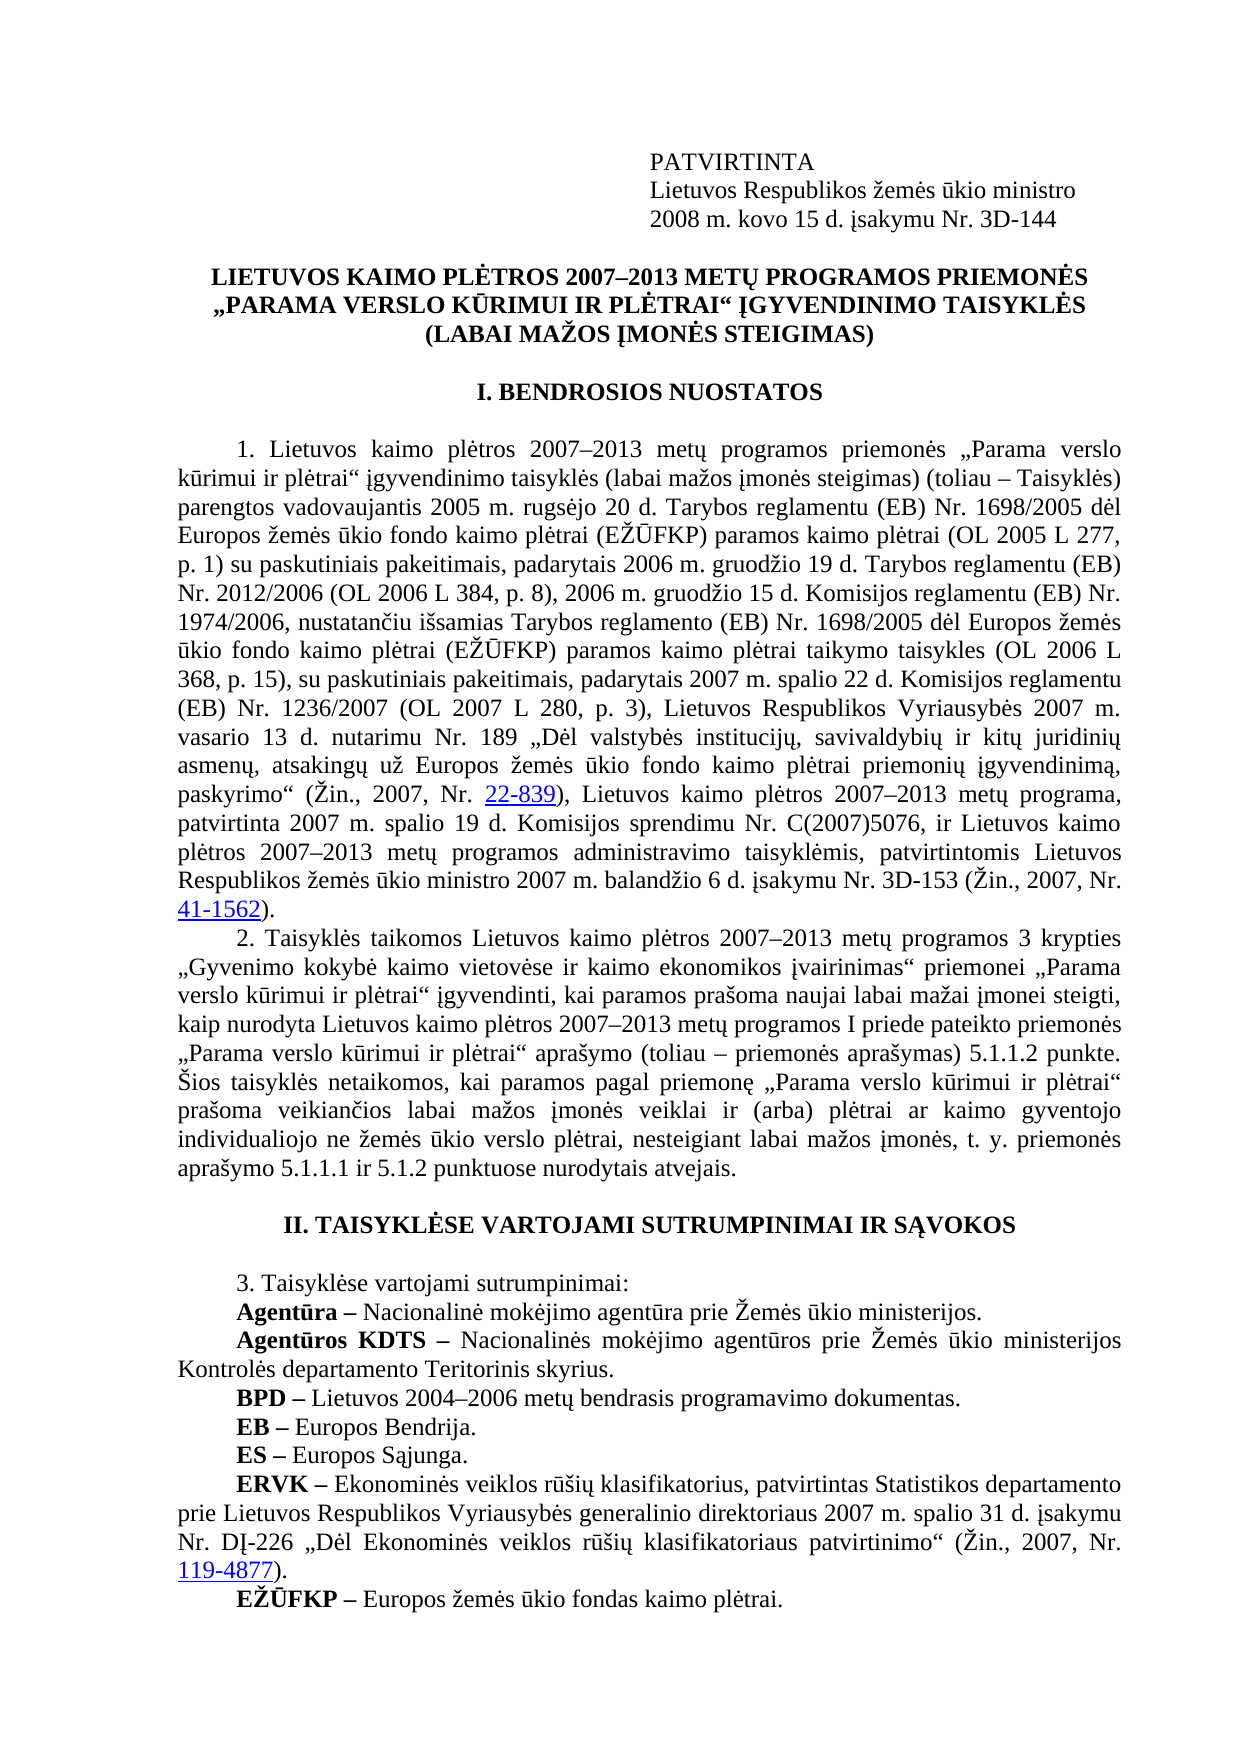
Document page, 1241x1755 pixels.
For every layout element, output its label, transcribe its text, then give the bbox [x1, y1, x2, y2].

text 2. Taisyklės taikomos Lietuvos kaimo plėtros 2007–2013 metų programos 3 krypties „Gyvenimo kokybė kaimo vietovėse ir kaimo ekonomikos įvairinimas“ priemonei „Parama verslo kūrimui ir plėtrai“ įgyvendinti, kai paramos prašoma naujai labai mažai įmonei steigti, kaip nurodyta Lietuvos kaimo plėtros 2007–2013 metų programos I priede pateikto priemonės „Parama verslo kūrimui ir plėtrai“ aprašymo (toliau – priemonės aprašymas) 5.1.1.2 punkte. Šios taisyklės netaikomos, kai paramos pagal priemonę „Parama verslo kūrimui ir plėtrai“ prašoma veikiančios labai mažos įmonės veiklai ir (arba) plėtrai ar kaimo gyventojo individualiojo ne žemės ūkio verslo plėtrai, nesteigiant labai mažos įmonės, t. y. priemonės aprašymo 5.1.1.1 ir 5.1.2 punktuose nurodytais atvejais. [177, 923, 1122, 1182]
text 3. Taisyklėse vartojami sutrumpinimai: [177, 1268, 1122, 1297]
text I. BENDROSIOS NUOSTATOS [177, 377, 1122, 406]
text PATVIRTINTA [649, 147, 1122, 176]
text Lietuvos Respublikos žemės ūkio ministro [649, 176, 1122, 204]
text EŽŪFKP – Europos žemės ūkio fondas kaimo plėtrai. [177, 1584, 1122, 1613]
text EB – Europos Bendrija. [177, 1412, 1122, 1441]
text 2008 m. kovo 15 d. įsakymu Nr. 3D-144 [649, 204, 1122, 233]
text II. TAISYKLĖSE VARTOJAMI SUTRUMPINIMAI IR SĄVOKOS [177, 1211, 1122, 1239]
text ES – Europos Sąjunga. [177, 1441, 1122, 1469]
text BPD – Lietuvos 2004–2006 metų bendrasis programavimo dokumentas. [177, 1383, 1122, 1412]
text Agentūros KDTS – Nacionalinės mokėjimo agentūros prie Žemės ūkio ministerijos Kontrolės departamento Teritorinis skyrius. [177, 1326, 1122, 1383]
text 1. Lietuvos kaimo plėtros 2007–2013 metų programos priemonės „Parama verslo kūrimui ir plėtrai“ įgyvendinimo taisyklės (labai mažos įmonės steigimas) (toliau – Taisyklės) parengtos vadovaujantis 2005 m. rugsėjo 20 d. Tarybos reglamentu (EB) Nr. 1698/2005 dėl Europos žemės ūkio fondo kaimo plėtrai (EŽŪFKP) paramos kaimo plėtrai (OL 2005 L 277, p. 1) su paskutiniais pakeitimais, padarytais 2006 m. gruodžio 19 d. Tarybos reglamentu (EB) Nr. 2012/2006 (OL 2006 L 384, p. 8), 2006 m. gruodžio 15 d. Komisijos reglamentu (EB) Nr. 1974/2006, nustatančiu išsamias Tarybos reglamento (EB) Nr. 1698/2005 dėl Europos žemės ūkio fondo kaimo plėtrai (EŽŪFKP) paramos kaimo plėtrai taikymo taisykles (OL 2006 L 368, p. 15), su paskutiniais pakeitimais, padarytais 2007 m. spalio 22 d. Komisijos reglamentu (EB) Nr. 1236/2007 (OL 2007 L 280, p. 3), Lietuvos Respublikos Vyriausybės 2007 m. vasario 13 d. nutarimu Nr. 189 „Dėl valstybės institucijų, savivaldybių ir kitų juridinių asmenų, atsakingų už Europos žemės ūkio fondo kaimo plėtrai priemonių įgyvendinimą, paskyrimo“ (Žin., 2007, Nr. 22-839), Lietuvos kaimo plėtros 2007–2013 metų programa, patvirtinta 2007 m. spalio 19 d. Komisijos sprendimu Nr. C(2007)5076, ir Lietuvos kaimo plėtros 2007–2013 metų programos administravimo taisyklėmis, patvirtintomis Lietuvos Respublikos žemės ūkio ministro 2007 m. balandžio 6 d. įsakymu Nr. 3D-153 (Žin., 2007, Nr. 41-1562). [177, 434, 1122, 923]
text ERVK – Ekonominės veiklos rūšių klasifikatorius, patvirtintas Statistikos departamento prie Lietuvos Respublikos Vyriausybės generalinio direktoriaus 2007 m. spalio 31 d. įsakymu Nr. DĮ-226 „Dėl Ekonominės veiklos rūšių klasifikatoriaus patvirtinimo“ (Žin., 2007, Nr. 119-4877). [177, 1469, 1122, 1584]
text LIETUVOS KAIMO PLĖTROS 2007–2013 METŲ PROGRAMOS PRIEMONĖS „PARAMA VERSLO KŪRIMUI IR PLĖTRAI“ ĮGYVENDINIMO TAISYKLĖS (LABAI MAŽOS ĮMONĖS STEIGIMAS) [177, 262, 1122, 348]
text Agentūra – Nacionalinė mokėjimo agentūra prie Žemės ūkio ministerijos. [177, 1297, 1122, 1326]
